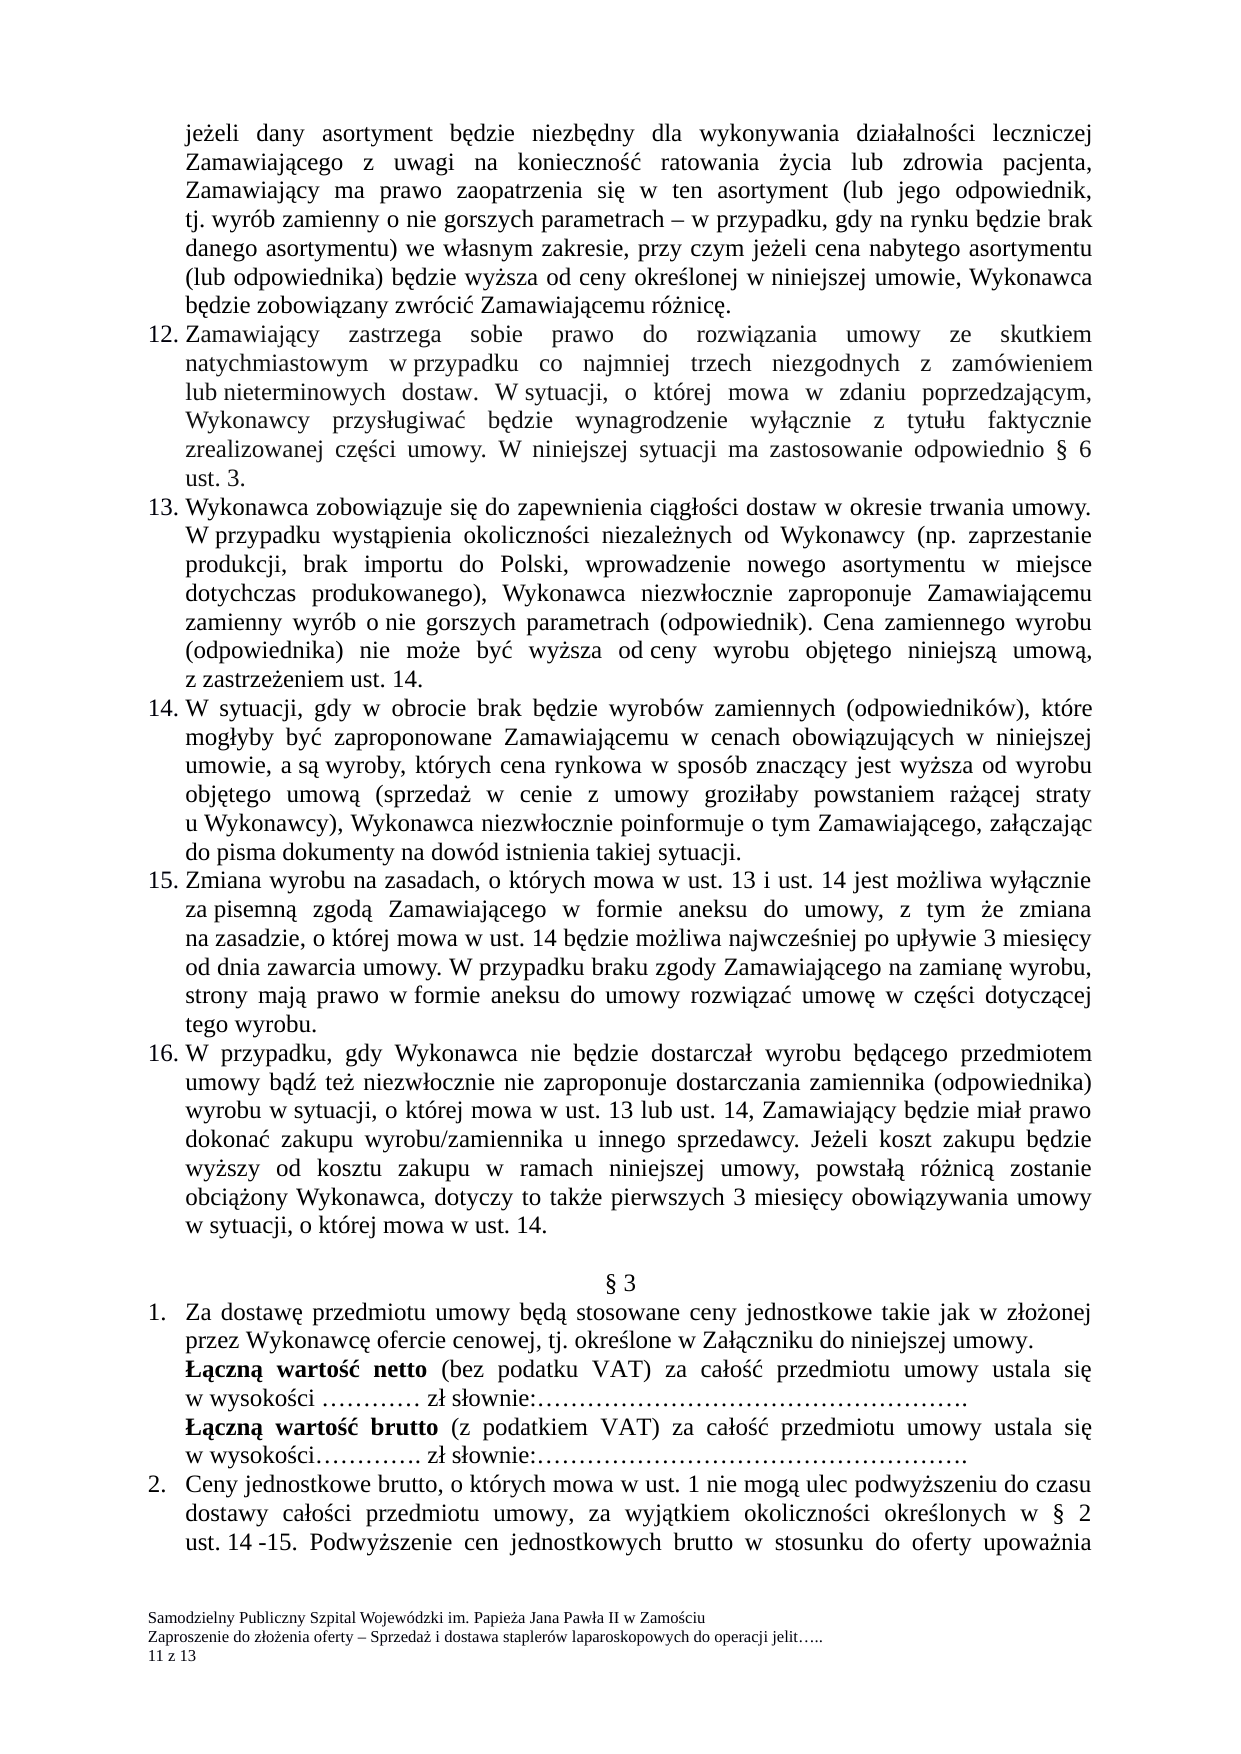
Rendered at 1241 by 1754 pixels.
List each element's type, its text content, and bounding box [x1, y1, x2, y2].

list Ceny jednostkowe brutto, o których mowa w ust. 1 nie mogą ulec podwyższeniu do czasu dostawy całości przedmiotu umowy, za wyjątkiem okoliczności określonych w § 2 ust. 14 -15. Podwyższenie cen jednostkowych brutto w stosunku do oferty upoważnia [148, 1469, 1093, 1556]
list Łączną wartość brutto (z podatkiem VAT) za całość przedmiotu umowy ustala się w wysokości…………. zł słownie:……………………………………………. [148, 1412, 1093, 1469]
list Zamawiający zastrzega sobie prawo do rozwiązania umowy ze skutkiem natychmiastowym w przypadku co najmniej trzech niezgodnych z zamówieniem lub nieterminowych dostaw. W sytuacji, o której mowa w zdaniu poprzedzającym, Wykonawcy przysługiwać będzie wynagrodzenie wyłącznie z tytułu faktycznie zrealizowanej części umowy. W niniejszej sytuacji ma zastosowanie odpowiednio § 6 ust. 3. [148, 319, 1093, 492]
list Wykonawca zobowiązuje się do zapewnienia ciągłości dostaw w okresie trwania umowy. W przypadku wystąpienia okoliczności niezależnych od Wykonawcy (np. zaprzestanie produkcji, brak importu do Polski, wprowadzenie nowego asortymentu w miejsce dotychczas produkowanego), Wykonawca niezwłocznie zaproponuje Zamawiającemu zamienny wyrób o nie gorszych parametrach (odpowiednik). Cena zamiennego wyrobu (odpowiednika) nie może być wyższa od ceny wyrobu objętego niniejszą umową, z zastrzeżeniem ust. 14. [148, 492, 1093, 693]
list jeżeli dany asortyment będzie niezbędny dla wykonywania działalności leczniczej Zamawiającego z uwagi na konieczność ratowania życia lub zdrowia pacjenta, Zamawiający ma prawo zaopatrzenia się w ten asortyment (lub jego odpowiednik, tj. wyrób zamienny o nie gorszych parametrach – w przypadku, gdy na rynku będzie brak danego asortymentu) we własnym zakresie, przy czym jeżeli cena nabytego asortymentu (lub odpowiednika) będzie wyższa od ceny określonej w niniejszej umowie, Wykonawca będzie zobowiązany zwrócić Zamawiającemu różnicę. [148, 118, 1093, 319]
list Zmiana wyrobu na zasadach, o których mowa w ust. 13 i ust. 14 jest możliwa wyłącznie za pisemną zgodą Zamawiającego w formie aneksu do umowy, z tym że zmiana na zasadzie, o której mowa w ust. 14 będzie możliwa najwcześniej po upływie 3 miesięcy od dnia zawarcia umowy. W przypadku braku zgody Zamawiającego na zamianę wyrobu, strony mają prawo w formie aneksu do umowy rozwiązać umowę w części dotyczącej tego wyrobu. [148, 866, 1093, 1038]
list Za dostawę przedmiotu umowy będą stosowane ceny jednostkowe takie jak w złożonej przez Wykonawcę ofercie cenowej, tj. określone w Załączniku do niniejszej umowy. [148, 1297, 1093, 1354]
list W sytuacji, gdy w obrocie brak będzie wyrobów zamiennych (odpowiedników), które mogłyby być zaproponowane Zamawiającemu w cenach obowiązujących w niniejszej umowie, a są wyroby, których cena rynkowa w sposób znaczący jest wyższa od wyrobu objętego umową (sprzedaż w cenie z umowy groziłaby powstaniem rażącej straty u Wykonawcy), Wykonawca niezwłocznie poinformuje o tym Zamawiającego, załączając do pisma dokumenty na dowód istnienia takiej sytuacji. [148, 693, 1093, 866]
text § 3 [148, 1268, 1093, 1297]
list W przypadku, gdy Wykonawca nie będzie dostarczał wyrobu będącego przedmiotem umowy bądź też niezwłocznie nie zaproponuje dostarczania zamiennika (odpowiednika) wyrobu w sytuacji, o której mowa w ust. 13 lub ust. 14, Zamawiający będzie miał prawo dokonać zakupu wyrobu/zamiennika u innego sprzedawcy. Jeżeli koszt zakupu będzie wyższy od kosztu zakupu w ramach niniejszej umowy, powstałą różnicą zostanie obciążony Wykonawca, dotyczy to także pierwszych 3 miesięcy obowiązywania umowy w sytuacji, o której mowa w ust. 14. [148, 1038, 1093, 1239]
list Łączną wartość netto (bez podatku VAT) za całość przedmiotu umowy ustala się w wysokości ………… zł słownie:……………………………………………. [148, 1354, 1093, 1412]
